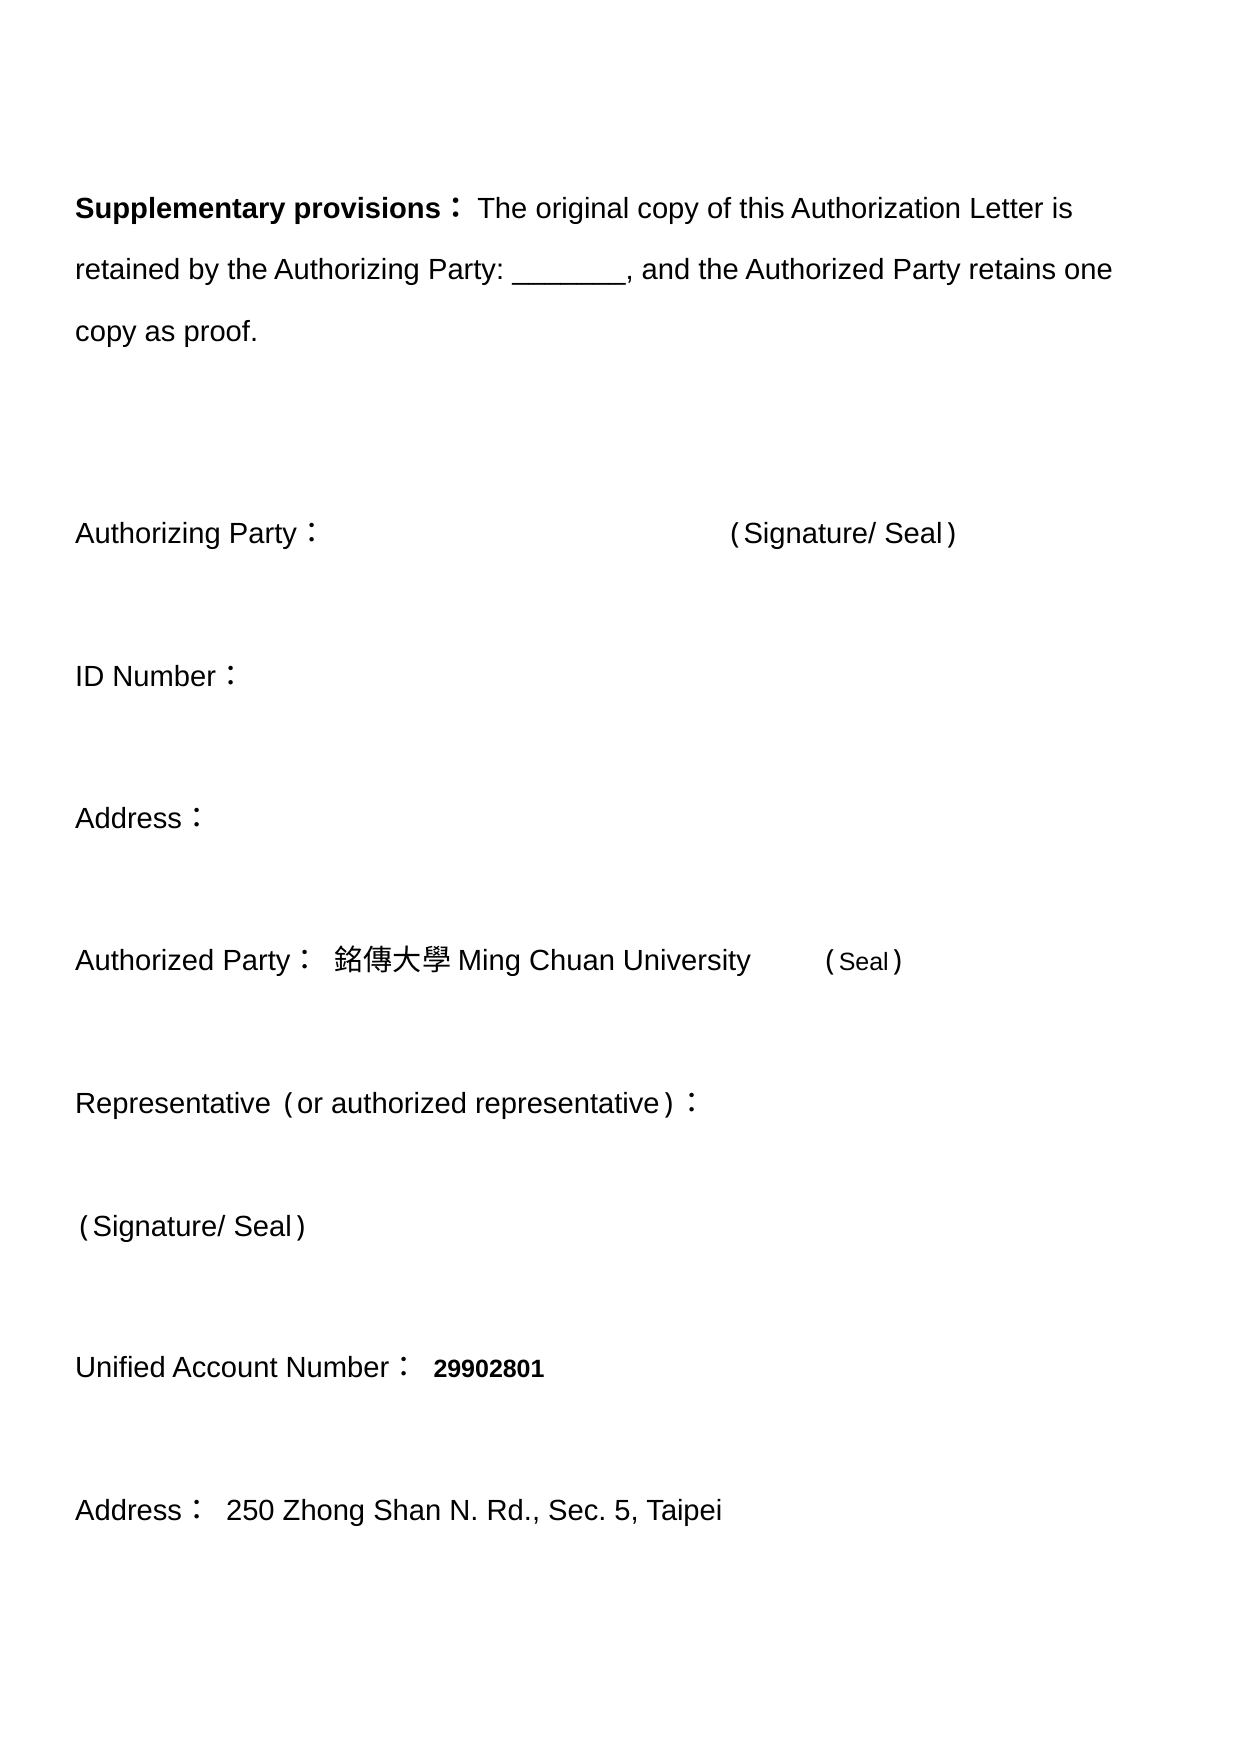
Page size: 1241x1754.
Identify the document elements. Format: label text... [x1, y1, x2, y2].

text Address： 250 Zhong Shan N. Rd., Sec. 5, Taipei [75, 1466, 1165, 1528]
text Supplementary provisions： The original copy of this Authorization Letter is retained by the Authorizing Party: _______, and the Authorized Party retains one copy as proof. [75, 164, 1165, 352]
text Authorized Party： 銘傳大學 Ming Chuan University (Seal) [75, 916, 1165, 979]
text Representative (or authorized representative)： (Signature/ Seal) [75, 1059, 1165, 1246]
text Address： [75, 774, 1165, 837]
text Authorizing Party： (Signature/ Seal) [75, 489, 1165, 552]
text ID Number： [75, 632, 1165, 694]
text Unified Account Number： 29902801 [75, 1323, 1165, 1386]
